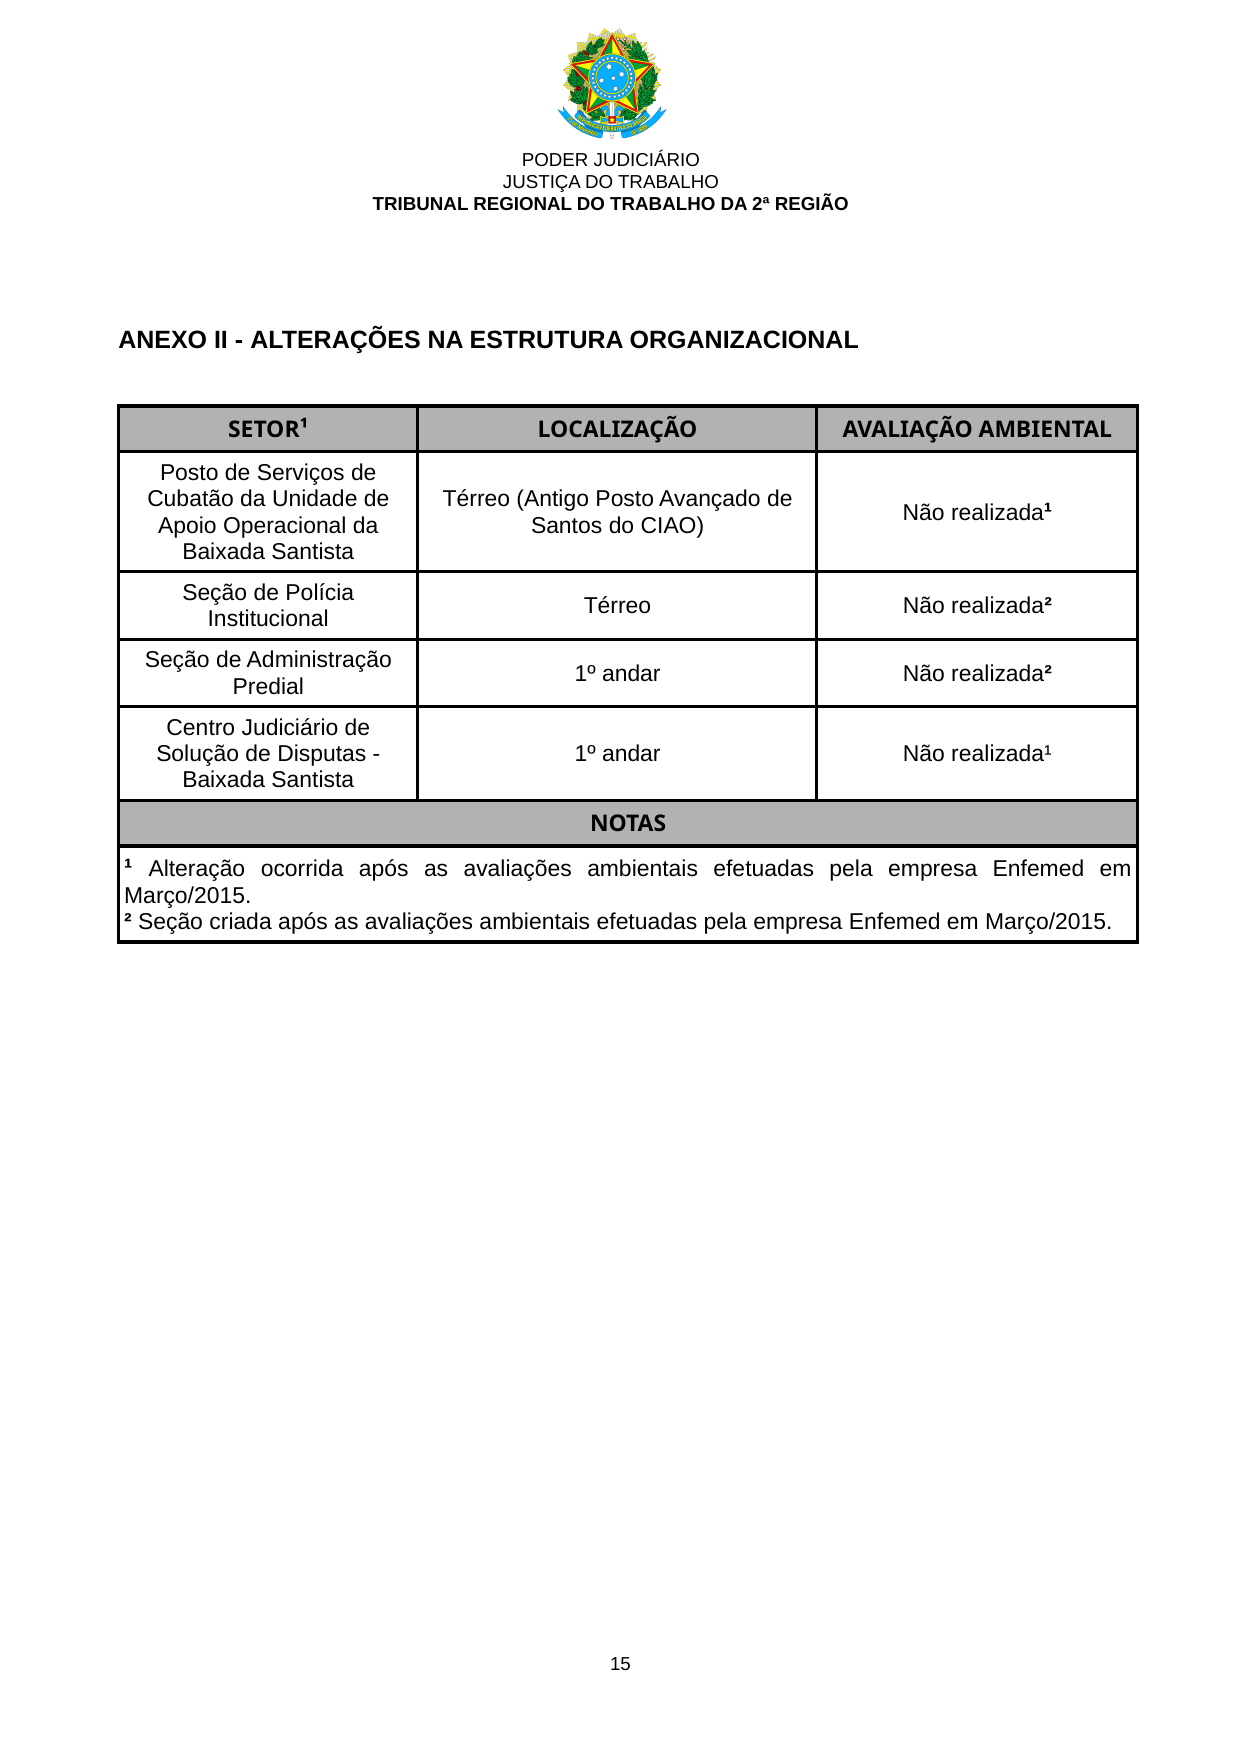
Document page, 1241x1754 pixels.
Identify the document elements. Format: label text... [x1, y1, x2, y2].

table_header LOCALIZAÇÃO [419, 408, 815, 450]
subtitle ANEXO II - ALTERAÇÕES NA ESTRUTURA ORGANIZACIONAL [118, 325, 1122, 354]
table_cell 1º andar [419, 708, 815, 798]
table_cell Centro Judiciário de Solução de Disputas - Baixada Santista [120, 708, 416, 798]
table_cell Térreo [419, 573, 815, 637]
table_cell Não realizada¹ [818, 453, 1136, 570]
table_header AVALIAÇÃO AMBIENTAL [818, 408, 1136, 450]
table_cell Posto de Serviços de Cubatão da Unidade de Apoio Operacional da Baixada Santista [120, 453, 416, 570]
table_cell Seção de Administração Predial [120, 641, 416, 705]
table_cell Não realizada² [818, 641, 1136, 705]
table_cell 1º andar [419, 641, 815, 705]
table_cell Seção de Polícia Institucional [120, 573, 416, 637]
table_cell ¹ Alteração ocorrida após as avaliações ambientais efetuadas pela empresa Enfemed em Março/2015. ² Seção criada após as avaliações ambientais efetuadas pela empresa Enfemed em Março/2015. [120, 848, 1136, 940]
table_cell Não realizada¹ [818, 708, 1136, 798]
table_header SETOR¹ [120, 408, 416, 450]
table_cell NOTAS [120, 802, 1136, 844]
table_cell Térreo (Antigo Posto Avançado de Santos do CIAO) [419, 453, 815, 570]
table_cell Não realizada² [818, 573, 1136, 637]
